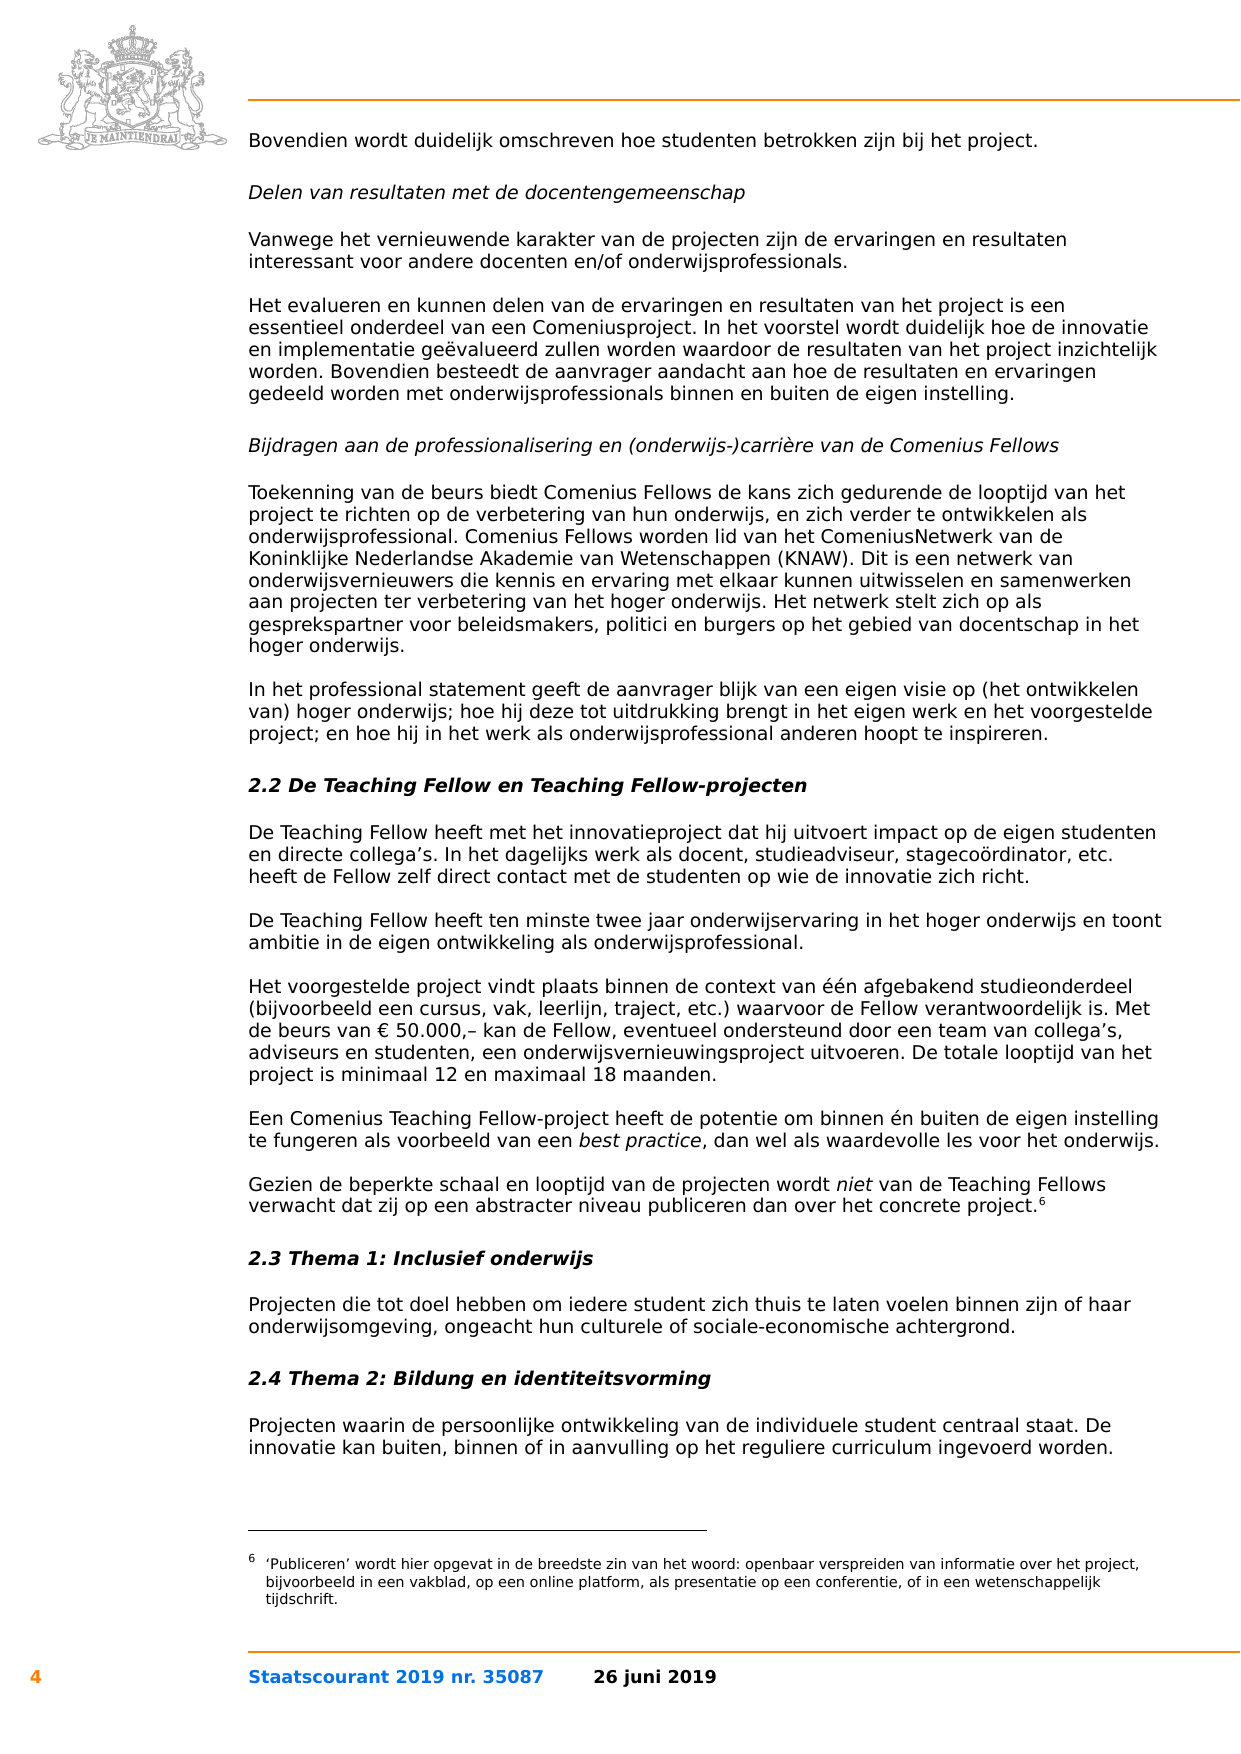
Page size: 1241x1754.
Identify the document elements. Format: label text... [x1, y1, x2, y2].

text Het voorgestelde project vindt plaats binnen de context van één afgebakend studieonderdeel (bijvoorbeeld een cursus, vak, leerlijn, traject, etc.) waarvoor de Fellow verantwoordelijk is. Met de beurs van € 50.000,– kan de Fellow, eventueel ondersteund door een team van collega’s, adviseurs en studenten, een onderwijsvernieuwingsproject uitvoeren. De totale looptijd van het project is minimaal 12 en maximaal 18 maanden. [248, 976, 1163, 1086]
text ‘Publiceren’ wordt hier opgevat in de breedste zin van het woord: openbaar verspreiden van informatie over het project, bijvoorbeeld in een vakblad, op een online platform, als presentatie op een conferentie, of in een wetenschappelijk tijdschrift. [248, 1552, 1163, 1608]
picture [38, 25, 227, 150]
subtitle Bijdragen aan de professionalisering en (onderwijs-)carrière van de Comenius Fellows [248, 434, 1163, 457]
text Het evalueren en kunnen delen van de ervaringen en resultaten van het project is een essentieel onderdeel van een Comeniusproject. In het voorstel wordt duidelijk hoe de innovatie en implementatie geëvalueerd zullen worden waardoor de resultaten van het project inzichtelijk worden. Bovendien besteedt de aanvrager aandacht aan hoe de resultaten en ervaringen gedeeld worden met onderwijsprofessionals binnen en buiten de eigen instelling. [248, 295, 1163, 404]
subtitle Delen van resultaten met de docentengemeenschap [248, 182, 1163, 204]
text Vanwege het vernieuwende karakter van de projecten zijn de ervaringen en resultaten interessant voor andere docenten en/of onderwijsprofessionals. [248, 229, 1163, 273]
text Bovendien wordt duidelijk omschreven hoe studenten betrokken zijn bij het project. [248, 130, 1163, 152]
subtitle 2.3 Thema 1: Inclusief onderwijs [248, 1247, 1163, 1269]
subtitle 2.4 Thema 2: Bildung en identiteitsvorming [248, 1368, 1163, 1390]
subtitle 2.2 De Teaching Fellow en Teaching Fellow-projecten [248, 775, 1163, 797]
text De Teaching Fellow heeft ten minste twee jaar onderwijservaring in het hoger onderwijs en toont ambitie in de eigen ontwikkeling als onderwijsprofessional. [248, 910, 1163, 954]
text Gezien de beperkte schaal en looptijd van de projecten wordt niet van de Teaching Fellows verwacht dat zij op een abstracter niveau publiceren dan over het concrete project. [248, 1173, 1163, 1217]
text Projecten waarin de persoonlijke ontwikkeling van de individuele student centraal staat. De innovatie kan buiten, binnen of in aanvulling op het reguliere curriculum ingevoerd worden. [248, 1415, 1163, 1459]
text Toekenning van de beurs biedt Comenius Fellows de kans zich gedurende de looptijd van het project te richten op de verbetering van hun onderwijs, en zich verder te ontwikkelen als onderwijsprofessional. Comenius Fellows worden lid van het ComeniusNetwerk van de Koninklijke Nederlandse Akademie van Wetenschappen (KNAW). Dit is een netwerk van onderwijsvernieuwers die kennis en ervaring met elkaar kunnen uitwisselen en samenwerken aan projecten ter verbetering van het hoger onderwijs. Het netwerk stelt zich op als gesprekspartner voor beleidsmakers, politici en burgers op het gebied van docentschap in het hoger onderwijs. [248, 482, 1163, 657]
text Een Comenius Teaching Fellow-project heeft de potentie om binnen én buiten de eigen instelling te fungeren als voorbeeld van een best practice, dan wel als waardevolle les voor het onderwijs. [248, 1108, 1163, 1152]
text De Teaching Fellow heeft met het innovatieproject dat hij uitvoert impact op de eigen studenten en directe collega’s. In het dagelijks werk als docent, studieadviseur, stagecoördinator, etc. heeft de Fellow zelf direct contact met de studenten op wie de innovatie zich richt. [248, 822, 1163, 888]
text Projecten die tot doel hebben om iedere student zich thuis te laten voelen binnen zijn of haar onderwijsomgeving, ongeacht hun culturele of sociale-economische achtergrond. [248, 1294, 1163, 1338]
text In het professional statement geeft de aanvrager blijk van een eigen visie op (het ontwikkelen van) hoger onderwijs; hoe hij deze tot uitdrukking brengt in het eigen werk en het voorgestelde project; en hoe hij in het werk als onderwijsprofessional anderen hoopt te inspireren. [248, 679, 1163, 745]
